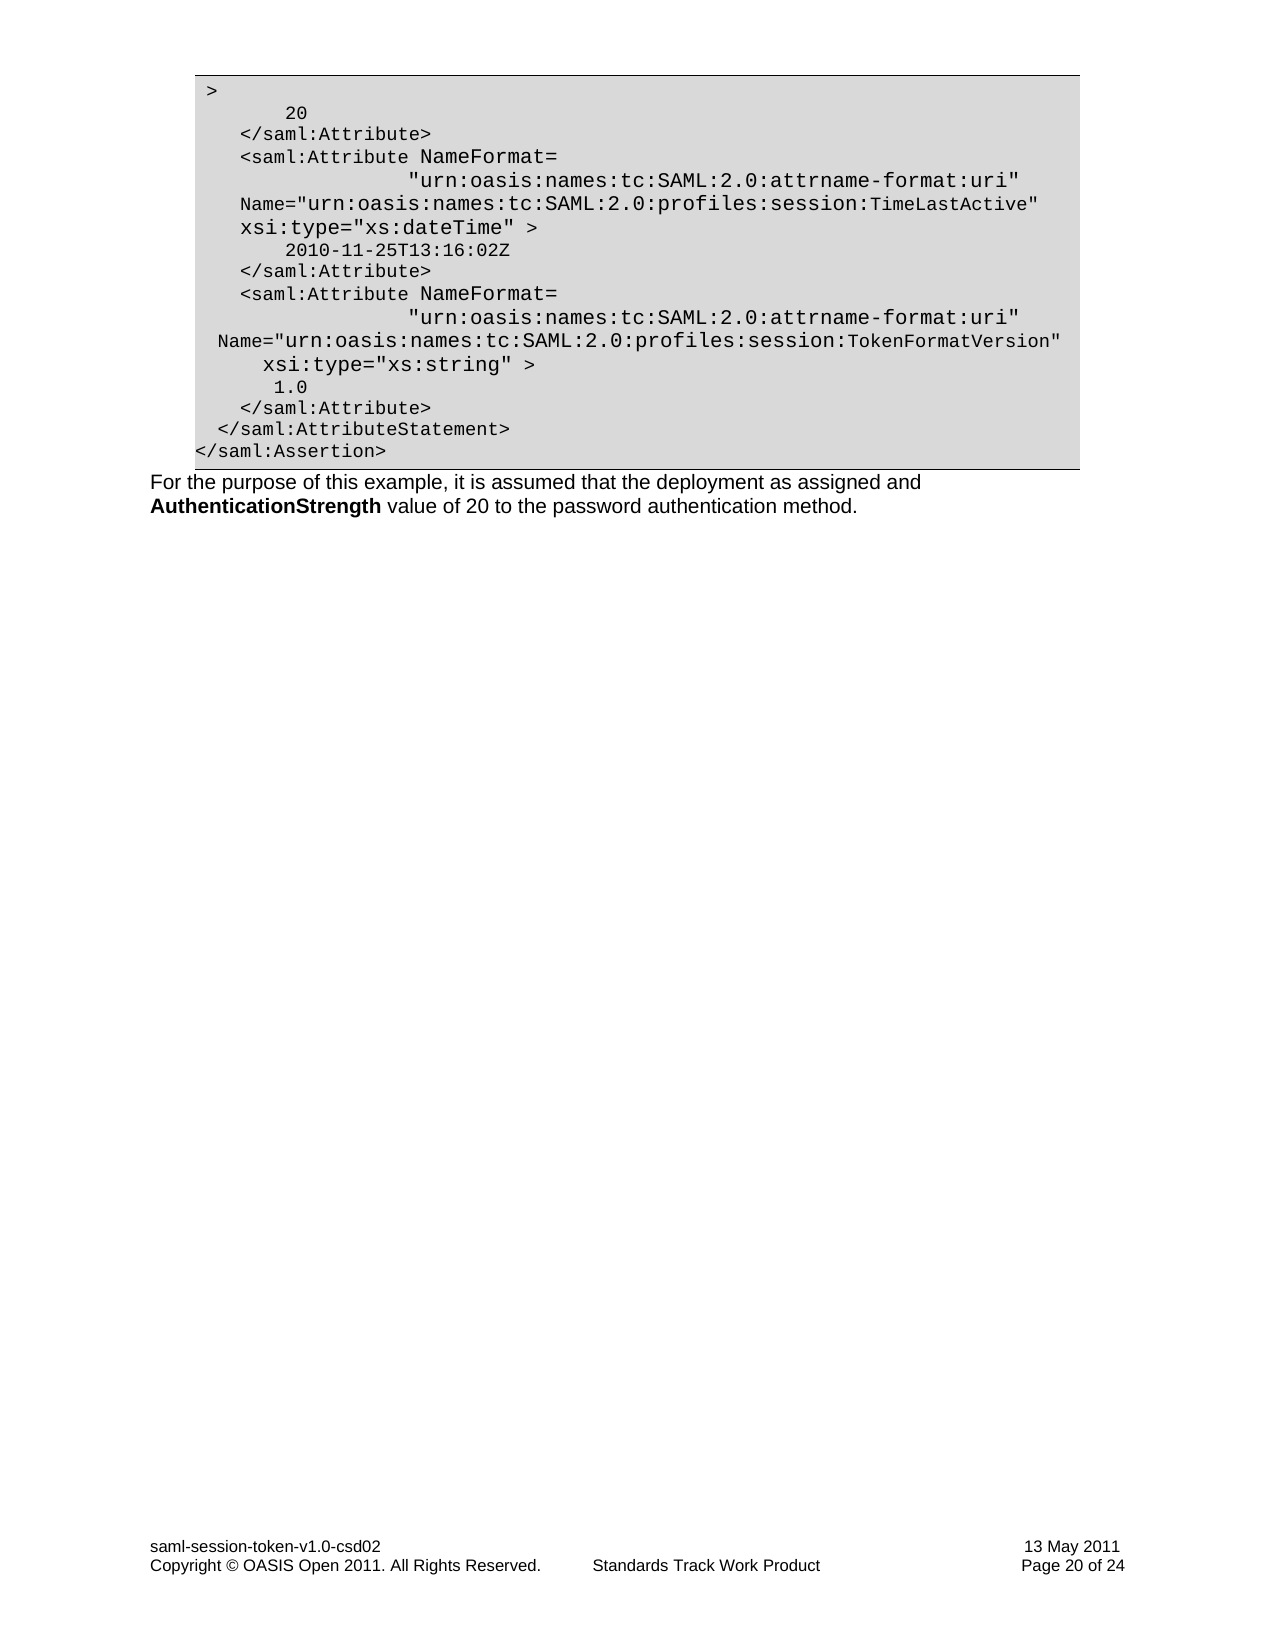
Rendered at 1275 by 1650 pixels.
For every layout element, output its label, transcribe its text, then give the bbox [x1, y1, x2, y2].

text <saml:Attribute NameFormat= [195, 276, 1080, 299]
text "urn:oasis:names:tc:SAML:2.0:attrname-format:uri" [195, 162, 1080, 186]
text </saml:AttributeStatement> [195, 413, 1080, 434]
text xsi:type="xs:string" > [195, 347, 1080, 370]
text 2010-11-25T13:16:02Z [195, 233, 1080, 254]
text <saml:Attribute NameFormat= [195, 139, 1080, 162]
text For the purpose of this example, it is assumed that the deployment as assigned and AuthenticationStrength value of 20 to the password authentication method. [150, 470, 1125, 518]
text 1.0 [195, 370, 1080, 392]
text Name="urn:oasis:names:tc:SAML:2.0:profiles:session:TokenFormatVersion" [195, 323, 1080, 347]
text 20 [195, 96, 1080, 117]
text "urn:oasis:names:tc:SAML:2.0:attrname-format:uri" [195, 299, 1080, 323]
text </saml:Assertion> [195, 434, 1080, 469]
text </saml:Attribute> [195, 392, 1080, 413]
text xsi:type="xs:dateTime" > [195, 210, 1080, 233]
text </saml:Attribute> [195, 117, 1080, 139]
text </saml:Attribute> [195, 254, 1080, 276]
text > [195, 76, 1080, 96]
text Name="urn:oasis:names:tc:SAML:2.0:profiles:session:TimeLastActive" [195, 186, 1080, 210]
